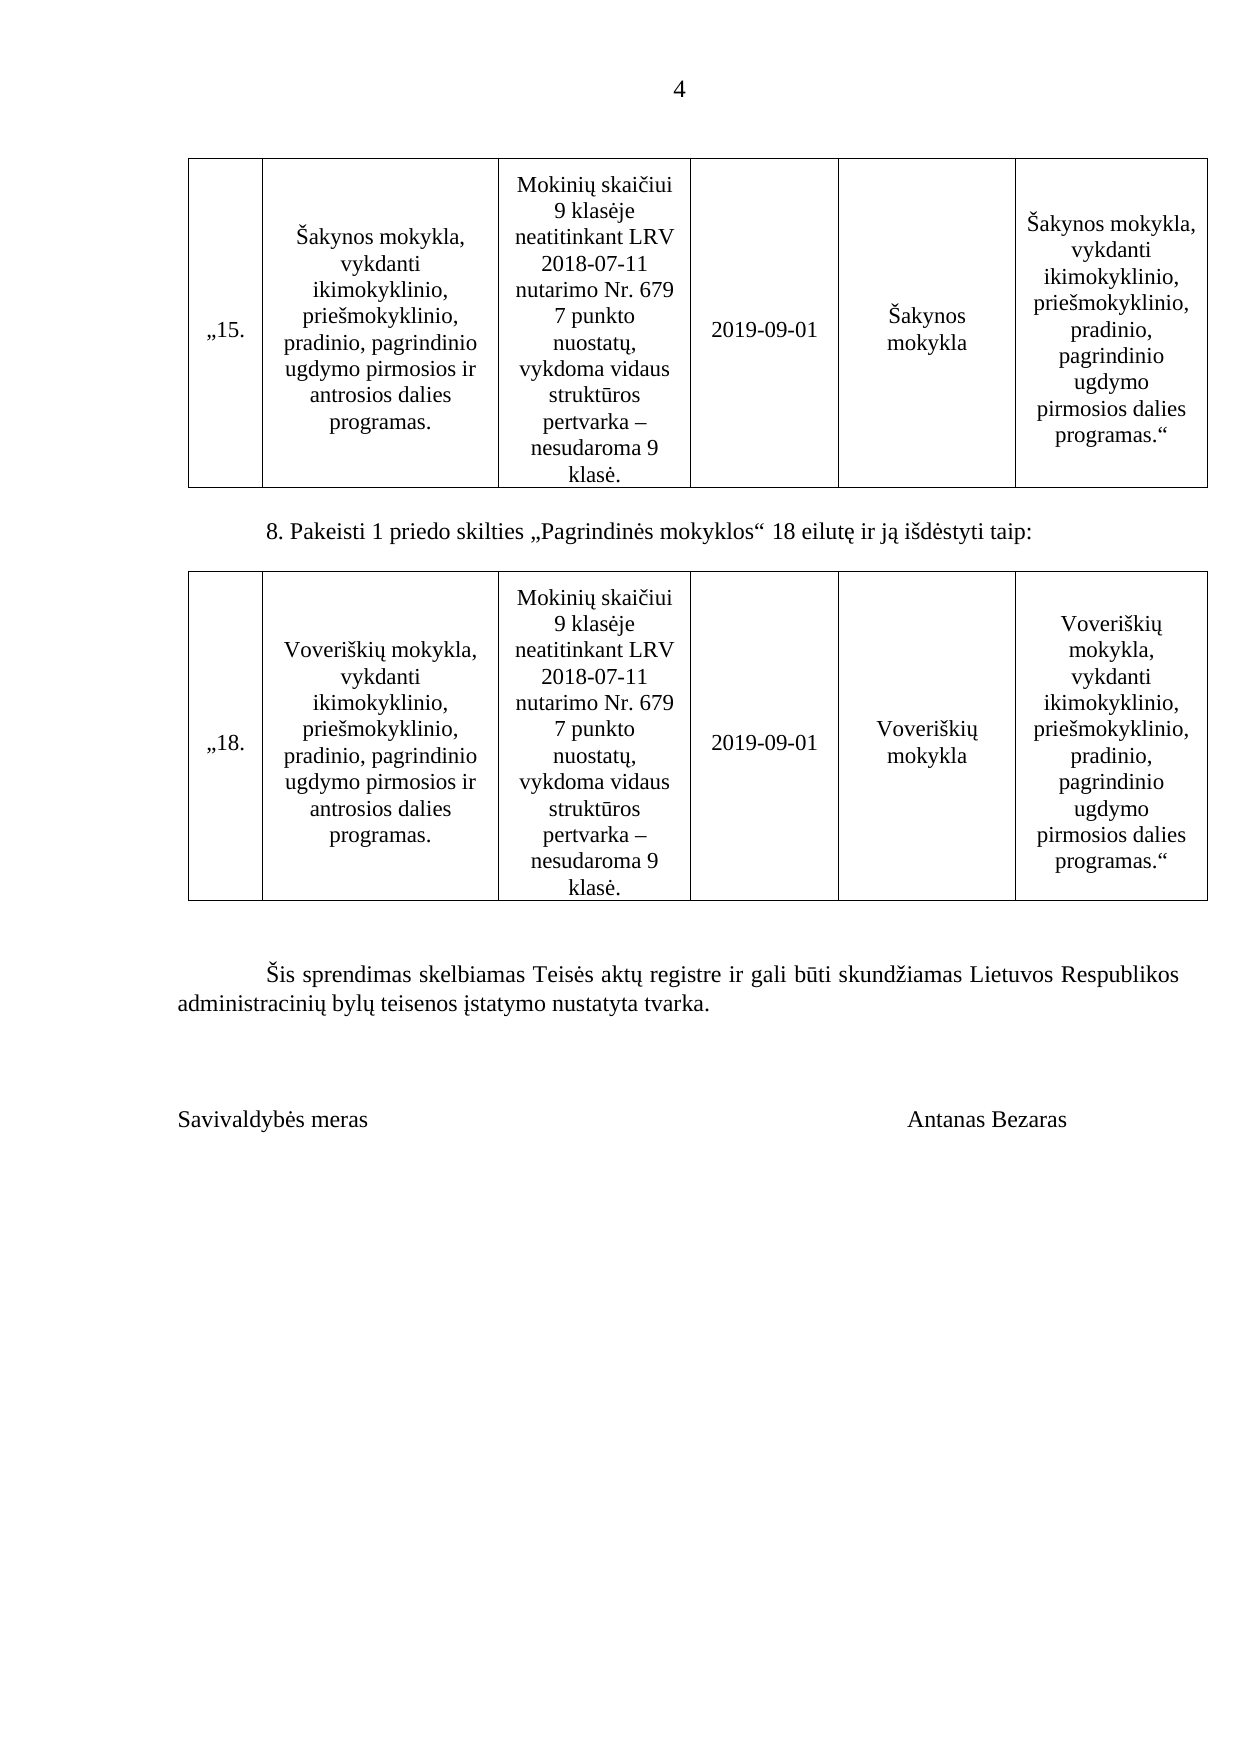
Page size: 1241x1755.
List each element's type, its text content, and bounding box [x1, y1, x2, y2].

text Šis sprendimas skelbiamas Teisės aktų registre ir gali būti skundžiamas Lietuvos Respublikos administracinių bylų teisenos įstatymo nustatyta tvarka. [177, 960, 1181, 1017]
table_header Voveriškių mokykla, vykdanti ikimokyklinio, priešmokyklinio, pradinio, pagrindinio ugdymo pirmosios dalies programas.“ [1016, 572, 1207, 900]
table_header „15. [189, 159, 262, 487]
text 8. Pakeisti 1 priedo skilties „Pagrindinės mokyklos“ 18 eilutę ir ją išdėstyti taip: [177, 517, 1181, 544]
text Savivaldybės meras Antanas Bezaras [177, 1105, 1181, 1133]
table_header Šakynos mokykla [839, 159, 1015, 487]
table_header Voveriškių mokykla [839, 572, 1015, 900]
table_header Voveriškių mokykla, vykdanti ikimokyklinio, priešmokyklinio, pradinio, pagrindinio ugdymo pirmosios ir antrosios dalies programas. [263, 572, 498, 900]
table_header Mokinių skaičiui 9 klasėje neatitinkant LRV 2018-07-11 nutarimo Nr. 679 7 punkto nuostatų, vykdoma vidaus struktūros pertvarka – nesudaroma 9 klasė. [499, 159, 690, 487]
table_header Šakynos mokykla, vykdanti ikimokyklinio, priešmokyklinio, pradinio, pagrindinio ugdymo pirmosios dalies programas.“ [1016, 159, 1207, 487]
table_header 2019-09-01 [691, 572, 838, 900]
table_header „18. [189, 572, 262, 900]
table_header 2019-09-01 [691, 159, 838, 487]
table_header Mokinių skaičiui 9 klasėje neatitinkant LRV 2018-07-11 nutarimo Nr. 679 7 punkto nuostatų, vykdoma vidaus struktūros pertvarka – nesudaroma 9 klasė. [499, 572, 690, 900]
table_header Šakynos mokykla, vykdanti ikimokyklinio, priešmokyklinio, pradinio, pagrindinio ugdymo pirmosios ir antrosios dalies programas. [263, 159, 498, 487]
